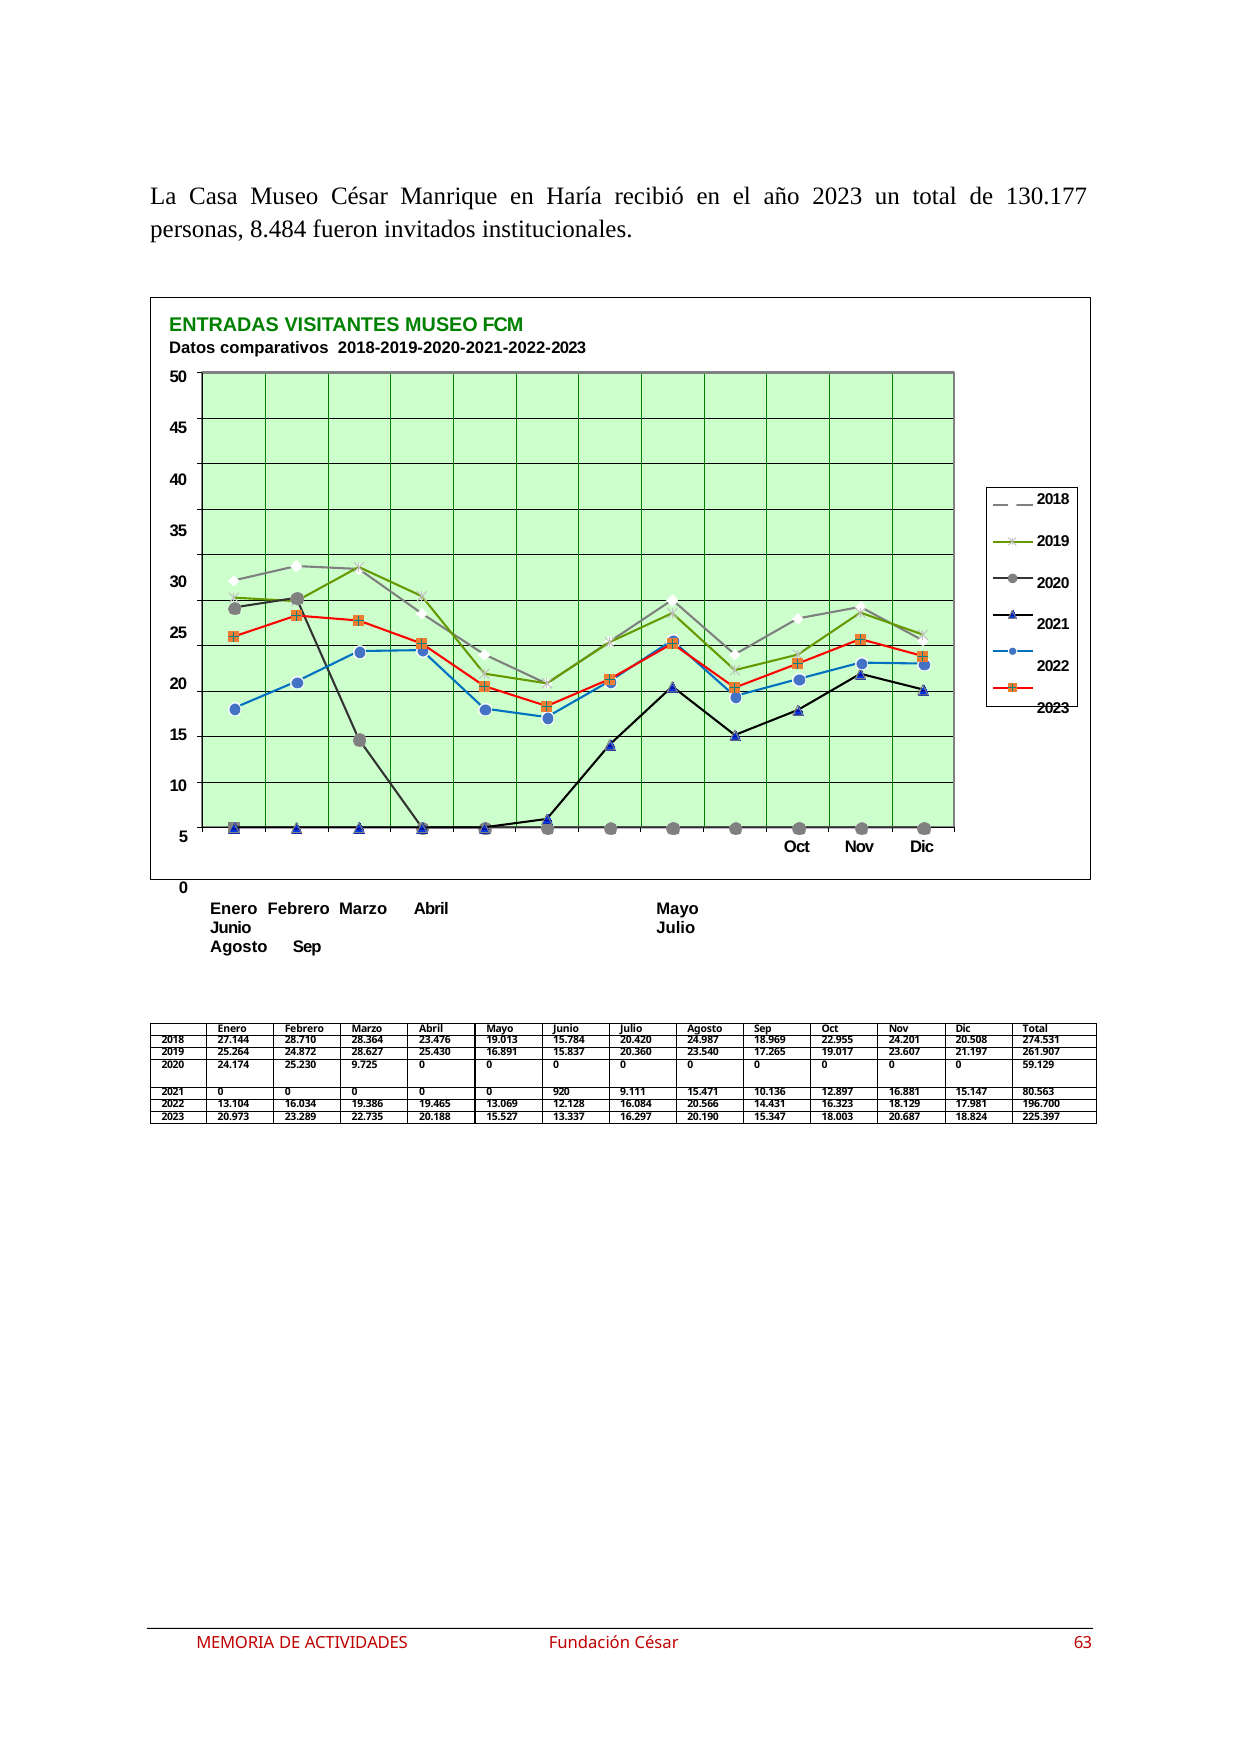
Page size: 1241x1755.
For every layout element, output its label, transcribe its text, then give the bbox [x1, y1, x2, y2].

table_cell 19.386 [341, 1100, 407, 1111]
table_cell 23.476 [408, 1036, 474, 1047]
table_cell 59.129 [1013, 1060, 1096, 1087]
table_cell 19.465 [408, 1100, 474, 1111]
table_cell 20.420 [610, 1036, 676, 1047]
table_cell 13.104 [207, 1100, 273, 1111]
table_cell 0 [408, 1060, 474, 1087]
table_cell 25.430 [408, 1048, 474, 1059]
table_cell 24.201 [878, 1036, 945, 1047]
table_cell 0 [946, 1060, 1012, 1087]
table_header Abril [408, 1024, 474, 1035]
table_header Mayo [476, 1024, 542, 1035]
table_cell 15.471 [677, 1088, 743, 1099]
table_cell 16.891 [476, 1048, 542, 1059]
table_cell 0 [476, 1060, 542, 1087]
table_cell 28.627 [341, 1048, 407, 1059]
table_cell 0 [476, 1088, 542, 1099]
table_header Agosto [677, 1024, 743, 1035]
table_cell 27.144 [207, 1036, 273, 1047]
table_cell 23.289 [274, 1112, 340, 1123]
table_cell 25.230 [274, 1060, 340, 1087]
table_cell 19.013 [476, 1036, 542, 1047]
table_cell 23.607 [878, 1048, 945, 1059]
table_cell 16.297 [610, 1112, 676, 1123]
table_cell 28.710 [274, 1036, 340, 1047]
table_cell 2019 [151, 1048, 206, 1059]
table_cell 16.084 [610, 1100, 676, 1111]
table_cell 15.147 [946, 1088, 1012, 1099]
table_cell 28.364 [341, 1036, 407, 1047]
table_cell 16.881 [878, 1088, 945, 1099]
table_cell 24.174 [207, 1060, 273, 1087]
table_cell 2022 [151, 1100, 206, 1111]
table_cell 20.687 [878, 1112, 945, 1123]
table_cell 24.987 [677, 1036, 743, 1047]
table_cell 0 [274, 1088, 340, 1099]
table_cell 0 [341, 1088, 407, 1099]
table_cell 0 [408, 1088, 474, 1099]
table_cell 12.128 [543, 1100, 609, 1111]
table_cell 18.003 [811, 1112, 877, 1123]
table_cell 0 [543, 1060, 609, 1087]
table_cell 0 [677, 1060, 743, 1087]
table_cell 274.531 [1013, 1036, 1096, 1047]
table_cell 18.129 [878, 1100, 945, 1111]
table_header Nov [878, 1024, 945, 1035]
table_cell 13.337 [543, 1112, 609, 1123]
table_cell 16.034 [274, 1100, 340, 1111]
table_cell 17.981 [946, 1100, 1012, 1111]
table_cell 20.190 [677, 1112, 743, 1123]
table_header Dic [946, 1024, 1012, 1035]
table_cell 225.397 [1013, 1112, 1096, 1123]
table_cell 0 [744, 1060, 810, 1087]
table_cell 15.837 [543, 1048, 609, 1059]
table_cell 0 [878, 1060, 945, 1087]
table_cell 24.872 [274, 1048, 340, 1059]
table_cell 196.700 [1013, 1100, 1096, 1111]
table_cell 22.955 [811, 1036, 877, 1047]
table_cell 19.017 [811, 1048, 877, 1059]
table_cell 17.265 [744, 1048, 810, 1059]
table_cell 0 [811, 1060, 877, 1087]
table_cell 18.824 [946, 1112, 1012, 1123]
table_cell 25.264 [207, 1048, 273, 1059]
table_header Febrero [274, 1024, 340, 1035]
table_cell 20.188 [408, 1112, 474, 1123]
table_cell 15.347 [744, 1112, 810, 1123]
table_cell 2023 [151, 1112, 206, 1123]
table_header Junio [543, 1024, 609, 1035]
table_cell 10.136 [744, 1088, 810, 1099]
table_cell 920 [543, 1088, 609, 1099]
table_cell 15.527 [476, 1112, 542, 1123]
table_cell 12.897 [811, 1088, 877, 1099]
table_cell 9.725 [341, 1060, 407, 1087]
table_header Julio [610, 1024, 676, 1035]
table_cell 0 [207, 1088, 273, 1099]
table_header Enero [207, 1024, 273, 1035]
table_cell 21.197 [946, 1048, 1012, 1059]
table_header Oct [811, 1024, 877, 1035]
table_cell 2018 [151, 1036, 206, 1047]
table_cell 20.508 [946, 1036, 1012, 1047]
table_cell 2020 [151, 1060, 206, 1087]
table_cell 13.069 [476, 1100, 542, 1111]
table_cell 2021 [151, 1088, 206, 1099]
table_header Sep [744, 1024, 810, 1035]
table_cell 20.360 [610, 1048, 676, 1059]
table_cell 16.323 [811, 1100, 877, 1111]
table_cell 261.907 [1013, 1048, 1096, 1059]
table_header Total [1013, 1024, 1096, 1035]
table_cell 14.431 [744, 1100, 810, 1111]
table_cell 23.540 [677, 1048, 743, 1059]
table_cell 15.784 [543, 1036, 609, 1047]
table_cell 0 [610, 1060, 676, 1087]
text La Casa Museo César Manrique en Haría recibió en el año 2023 un total de 130.177 personas, 8.484 fueron invitados institucionales. [150, 181, 1108, 243]
table_cell 18.969 [744, 1036, 810, 1047]
table_header [151, 1024, 206, 1035]
table_cell 80.563 [1013, 1088, 1096, 1099]
table_cell 20.973 [207, 1112, 273, 1123]
table_header Marzo [341, 1024, 407, 1035]
table_cell 22.735 [341, 1112, 407, 1123]
table_cell 9.111 [610, 1088, 676, 1099]
table_cell 20.566 [677, 1100, 743, 1111]
